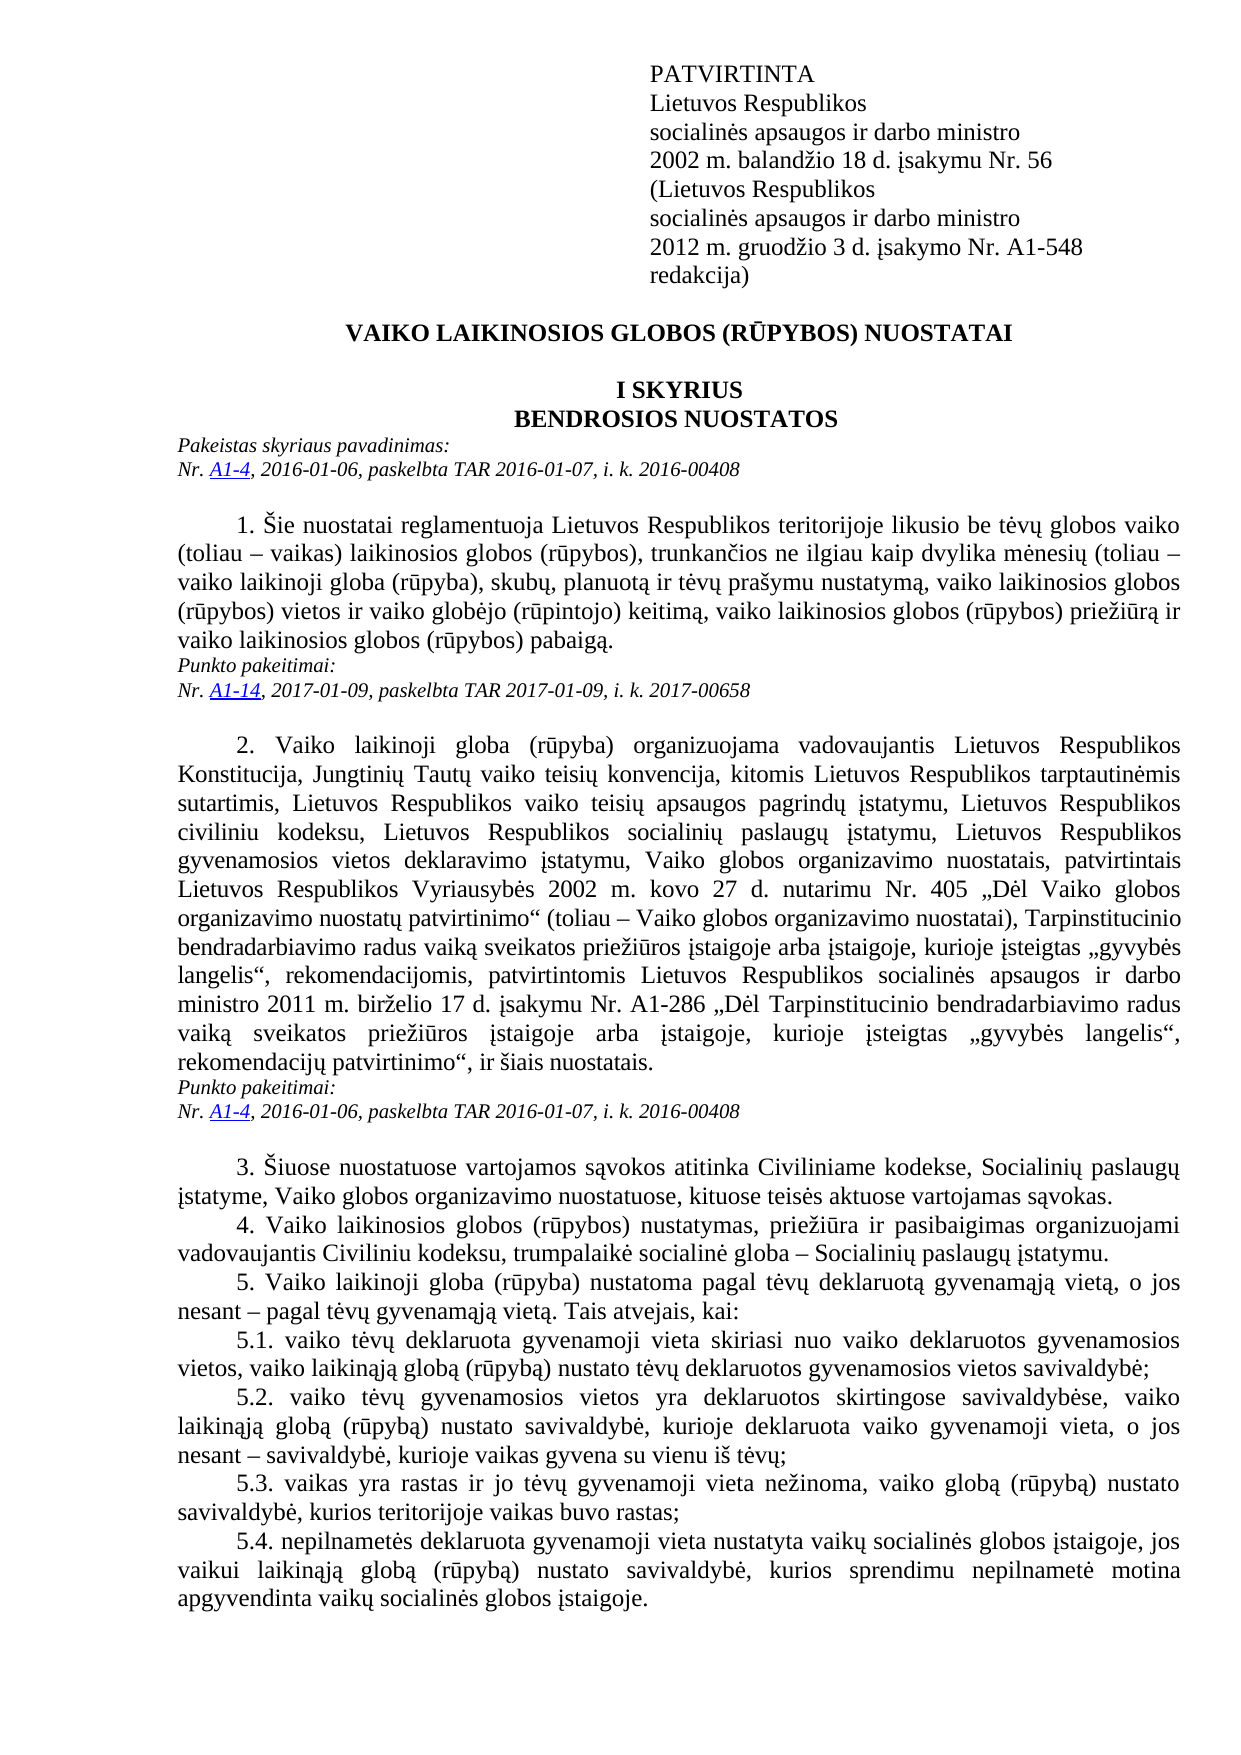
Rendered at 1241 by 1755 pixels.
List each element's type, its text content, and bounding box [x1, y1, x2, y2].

text Nr. A1-4, 2016-01-06, paskelbta TAR 2016-01-07, i. k. 2016-00408 [177, 1099, 1181, 1123]
text 5.4. nepilnametės deklaruota gyvenamoji vieta nustatyta vaikų socialinės globos įstaigoje, jos vaikui laikinąją globą (rūpybą) nustato savivaldybė, kurios sprendimu nepilnametė motina apgyvendinta vaikų socialinės globos įstaigoje. [177, 1526, 1181, 1612]
text 5. Vaiko laikinoji globa (rūpyba) nustatoma pagal tėvų deklaruotą gyvenamąją vietą, o jos nesant – pagal tėvų gyvenamąją vietą. Tais atvejais, kai: [177, 1267, 1181, 1325]
text 2. Vaiko laikinoji globa (rūpyba) organizuojama vadovaujantis Lietuvos Respublikos Konstitucija, Jungtinių Tautų vaiko teisių konvencija, kitomis Lietuvos Respublikos tarptautinėmis sutartimis, Lietuvos Respublikos vaiko teisių apsaugos pagrindų įstatymu, Lietuvos Respublikos civiliniu kodeksu, Lietuvos Respublikos socialinių paslaugų įstatymu, Lietuvos Respublikos gyvenamosios vietos deklaravimo įstatymu, Vaiko globos organizavimo nuostatais, patvirtintais Lietuvos Respublikos Vyriausybės 2002 m. kovo 27 d. nutarimu Nr. 405 „Dėl Vaiko globos organizavimo nuostatų patvirtinimo“ (toliau – Vaiko globos organizavimo nuostatai), Tarpinstitucinio bendradarbiavimo radus vaiką sveikatos priežiūros įstaigoje arba įstaigoje, kurioje įsteigtas „gyvybės langelis“, rekomendacijomis, patvirtintomis Lietuvos Respublikos socialinės apsaugos ir darbo ministro 2011 m. birželio 17 d. įsakymu Nr. A1-286 „Dėl Tarpinstitucinio bendradarbiavimo radus vaiką sveikatos priežiūros įstaigoje arba įstaigoje, kurioje įsteigtas „gyvybės langelis“, rekomendacijų patvirtinimo“, ir šiais nuostatais. [177, 730, 1181, 1075]
text Punkto pakeitimai: [177, 653, 1181, 677]
text 1. Šie nuostatai reglamentuoja Lietuvos Respublikos teritorijoje likusio be tėvų globos vaiko (toliau – vaikas) laikinosios globos (rūpybos), trunkančios ne ilgiau kaip dvylika mėnesių (toliau – vaiko laikinoji globa (rūpyba), skubų, planuotą ir tėvų prašymu nustatymą, vaiko laikinosios globos (rūpybos) vietos ir vaiko globėjo (rūpintojo) keitimą, vaiko laikinosios globos (rūpybos) priežiūrą ir vaiko laikinosios globos (rūpybos) pabaigą. [177, 510, 1181, 653]
text (Lietuvos Respublikos [649, 174, 1181, 203]
text socialinės apsaugos ir darbo ministro [649, 117, 1181, 145]
text 5.1. vaiko tėvų deklaruota gyvenamoji vieta skiriasi nuo vaiko deklaruotos gyvenamosios vietos, vaiko laikinąją globą (rūpybą) nustato tėvų deklaruotos gyvenamosios vietos savivaldybė; [177, 1325, 1181, 1382]
text VAIKO LAIKINOSIOS GLOBOS (RŪPYBOS) NUOSTATAI [177, 318, 1181, 347]
text 4. Vaiko laikinosios globos (rūpybos) nustatymas, priežiūra ir pasibaigimas organizuojami vadovaujantis Civiliniu kodeksu, trumpalaikė socialinė globa – Socialinių paslaugų įstatymu. [177, 1210, 1181, 1267]
text Nr. A1-14, 2017-01-09, paskelbta TAR 2017-01-09, i. k. 2017-00658 [177, 677, 1181, 702]
text 3. Šiuose nuostatuose vartojamos sąvokos atitinka Civiliniame kodekse, Socialinių paslaugų įstatyme, Vaiko globos organizavimo nuostatuose, kituose teisės aktuose vartojamas sąvokas. [177, 1152, 1181, 1210]
text I skyrius [177, 375, 1181, 404]
text Lietuvos Respublikos [649, 88, 1181, 117]
text socialinės apsaugos ir darbo ministro [649, 203, 1181, 232]
text 2002 m. balandžio 18 d. įsakymu Nr. 56 [649, 145, 1181, 174]
text PATVIRTINTA [649, 59, 1181, 88]
text Nr. A1-4, 2016-01-06, paskelbta TAR 2016-01-07, i. k. 2016-00408 [177, 457, 1181, 481]
text Punkto pakeitimai: [177, 1075, 1181, 1099]
text 5.2. vaiko tėvų gyvenamosios vietos yra deklaruotos skirtingose savivaldybėse, vaiko laikinąją globą (rūpybą) nustato savivaldybė, kurioje deklaruota vaiko gyvenamoji vieta, o jos nesant – savivaldybė, kurioje vaikas gyvena su vienu iš tėvų; [177, 1382, 1181, 1468]
text Pakeistas skyriaus pavadinimas: [177, 433, 1181, 457]
text redakcija) [649, 260, 1181, 289]
text 5.3. vaikas yra rastas ir jo tėvų gyvenamoji vieta nežinoma, vaiko globą (rūpybą) nustato savivaldybė, kurios teritorijoje vaikas buvo rastas; [177, 1468, 1181, 1526]
text BENDROSIOS NUOSTATOS [177, 404, 1181, 433]
text 2012 m. gruodžio 3 d. įsakymo Nr. A1-548 [649, 232, 1181, 260]
